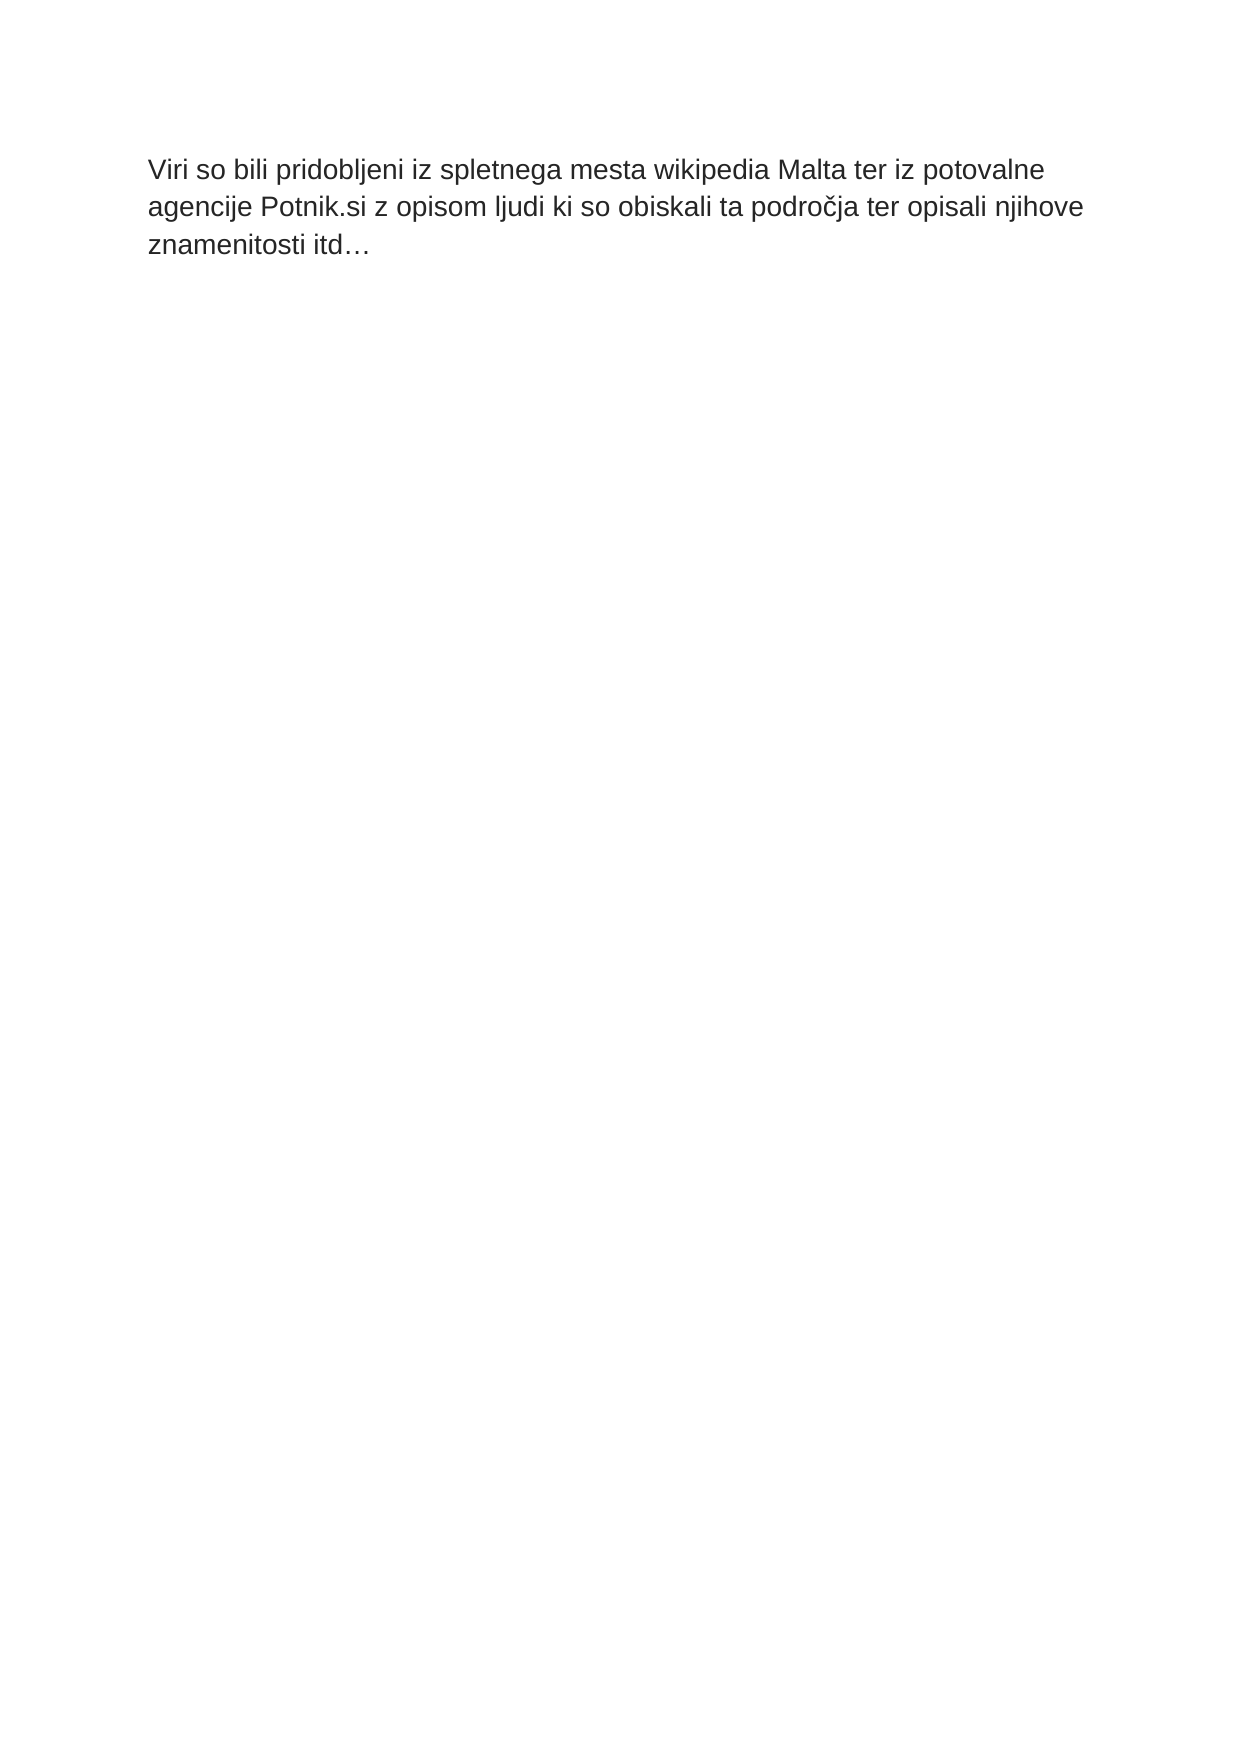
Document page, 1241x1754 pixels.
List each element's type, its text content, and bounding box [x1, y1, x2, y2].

text Viri so bili pridobljeni iz spletnega mesta wikipedia Malta ter iz potovalne agencije Potnik.si z opisom ljudi ki so obiskali ta področja ter opisali njihove znamenitosti itd… [148, 148, 1093, 260]
